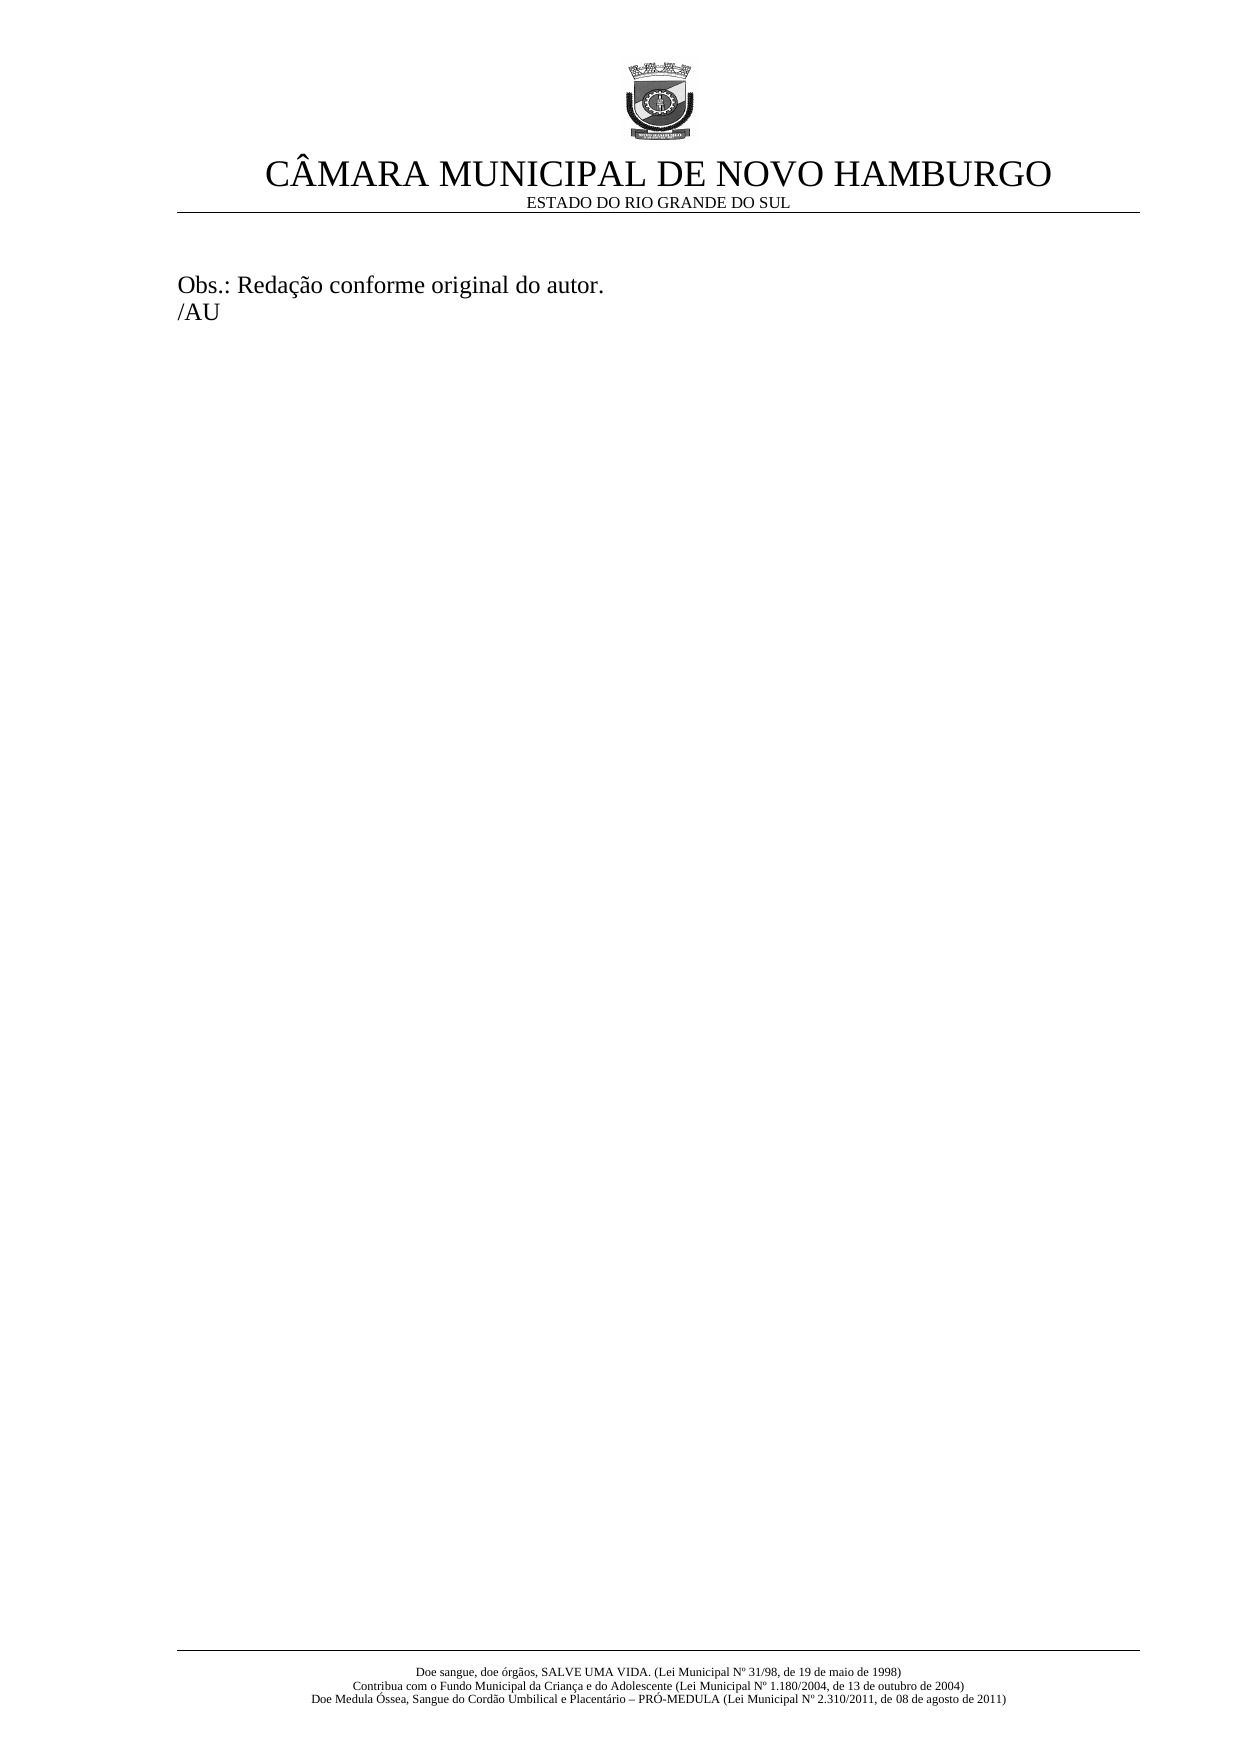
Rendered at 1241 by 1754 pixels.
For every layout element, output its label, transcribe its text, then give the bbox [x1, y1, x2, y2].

text /AU [177, 298, 1140, 326]
text Obs.: Redação conforme original do autor. [177, 271, 1140, 298]
